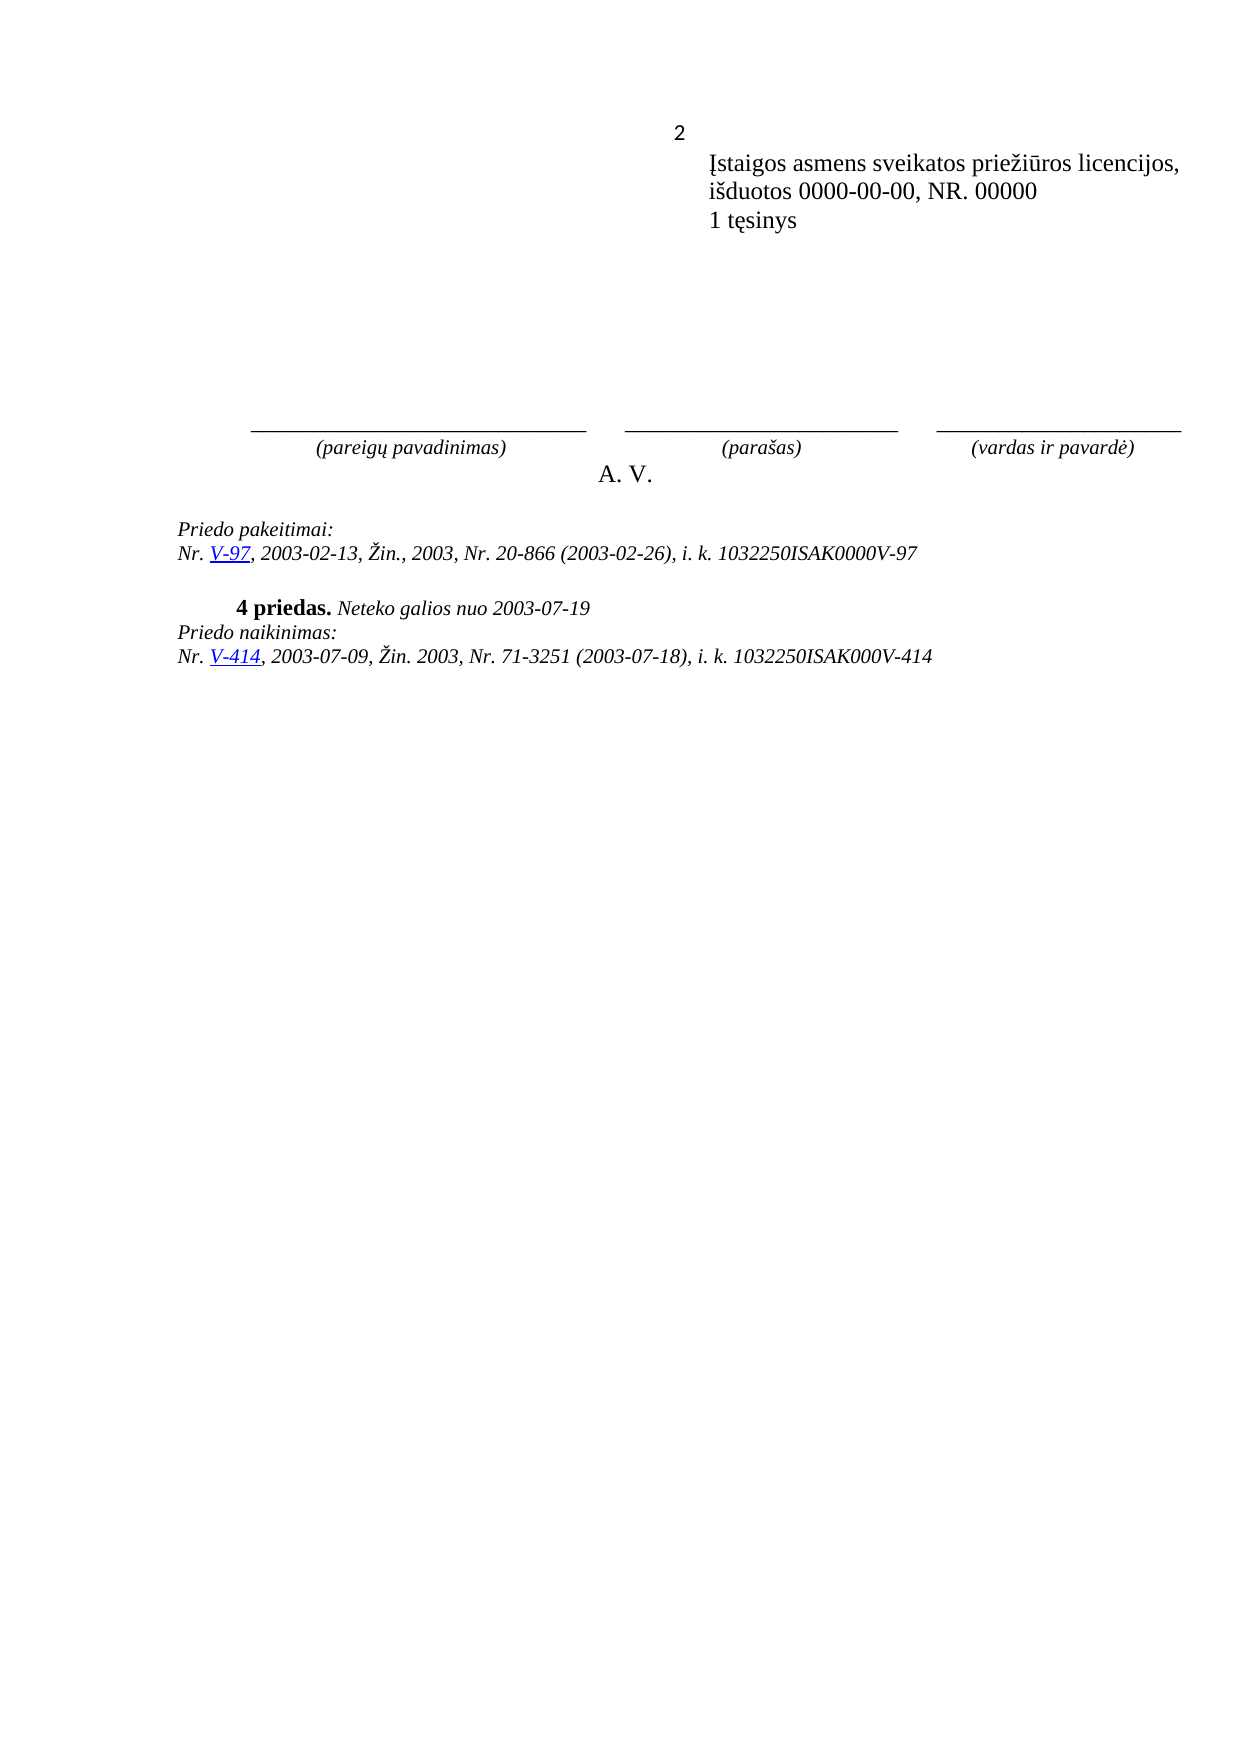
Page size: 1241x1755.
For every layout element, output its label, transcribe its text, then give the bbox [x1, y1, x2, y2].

text Priedo naikinimas: [177, 620, 1181, 644]
text išduotos 0000-00-00, Nr. 00000 [177, 176, 1181, 205]
text (pareigų pavadinimas) (parašas) (vardas ir pavardė) [177, 435, 1181, 459]
text Nr. V-414, 2003-07-09, Žin. 2003, Nr. 71-3251 (2003-07-18), i. k. 1032250ISAK000V-414 [177, 644, 1181, 668]
text 4 priedas. Neteko galios nuo 2003-07-19 [177, 593, 1181, 620]
text Priedo pakeitimai: [177, 517, 1181, 541]
text A. V. [177, 459, 1181, 488]
text Nr. V-97, 2003-02-13, Žin., 2003, Nr. 20-866 (2003-02-26), i. k. 1032250ISAK0000V-97 [177, 541, 1181, 565]
text 1 tęsinys [177, 205, 1181, 234]
text Įstaigos asmens sveikatos priežiūros licencijos, [177, 148, 1181, 176]
